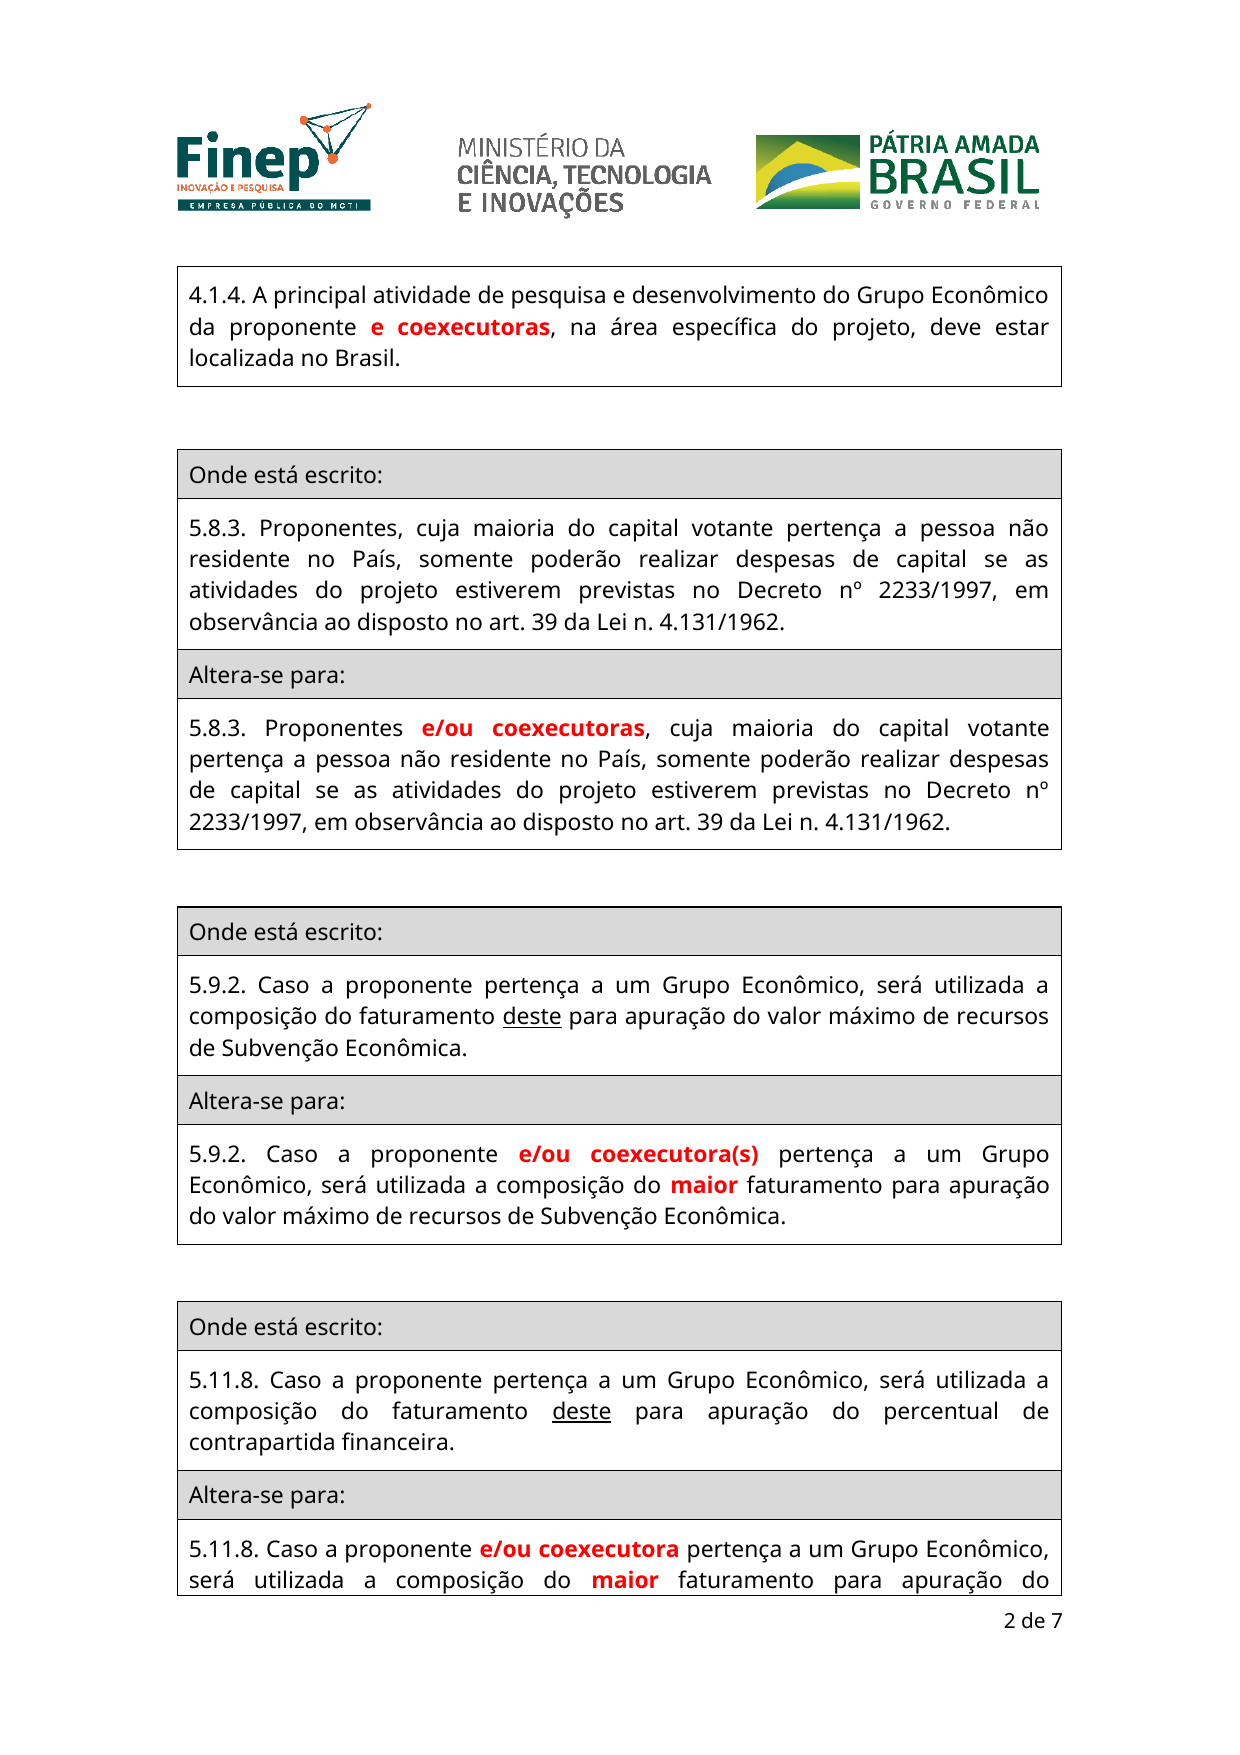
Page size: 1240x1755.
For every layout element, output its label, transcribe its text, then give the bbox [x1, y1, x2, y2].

table_cell Altera-se para: [178, 1471, 1061, 1519]
table_cell 5.8.3. Proponentes, cuja maioria do capital votante pertença a pessoa não residente no País, somente poderão realizar despesas de capital se as atividades do projeto estiverem previstas no Decreto nº 2233/1997, em observância ao disposto no art. 39 da Lei n. 4.131/1962. [178, 499, 1061, 649]
table_header Onde está escrito: [178, 908, 1061, 955]
table_cell 5.9.2. Caso a proponente pertença a um Grupo Econômico, será utilizada a composição do faturamento deste para apuração do valor máximo de recursos de Subvenção Econômica. [178, 956, 1061, 1075]
table_cell 5.11.8. Caso a proponente e/ou coexecutora pertença a um Grupo Econômico, será utilizada a composição do maior faturamento para apuração do [178, 1520, 1061, 1595]
table_cell 5.8.3. Proponentes e/ou coexecutoras, cuja maioria do capital votante pertença a pessoa não residente no País, somente poderão realizar despesas de capital se as atividades do projeto estiverem previstas no Decreto nº 2233/1997, em observância ao disposto no art. 39 da Lei n. 4.131/1962. [178, 699, 1061, 849]
table_header Onde está escrito: [178, 1302, 1061, 1350]
table_cell Altera-se para: [178, 1076, 1061, 1124]
table_header Onde está escrito: [178, 450, 1061, 498]
table_cell 5.11.8. Caso a proponente pertença a um Grupo Econômico, será utilizada a composição do faturamento deste para apuração do percentual de contrapartida financeira. [178, 1351, 1061, 1470]
table_cell Altera-se para: [178, 650, 1061, 698]
table_cell 5.9.2. Caso a proponente e/ou coexecutora(s) pertença a um Grupo Econômico, será utilizada a composição do maior faturamento para apuração do valor máximo de recursos de Subvenção Econômica. [178, 1125, 1061, 1244]
table_cell 4.1.4. A principal atividade de pesquisa e desenvolvimento do Grupo Econômico da proponente e coexecutoras, na área específica do projeto, deve estar localizada no Brasil. [178, 267, 1061, 386]
